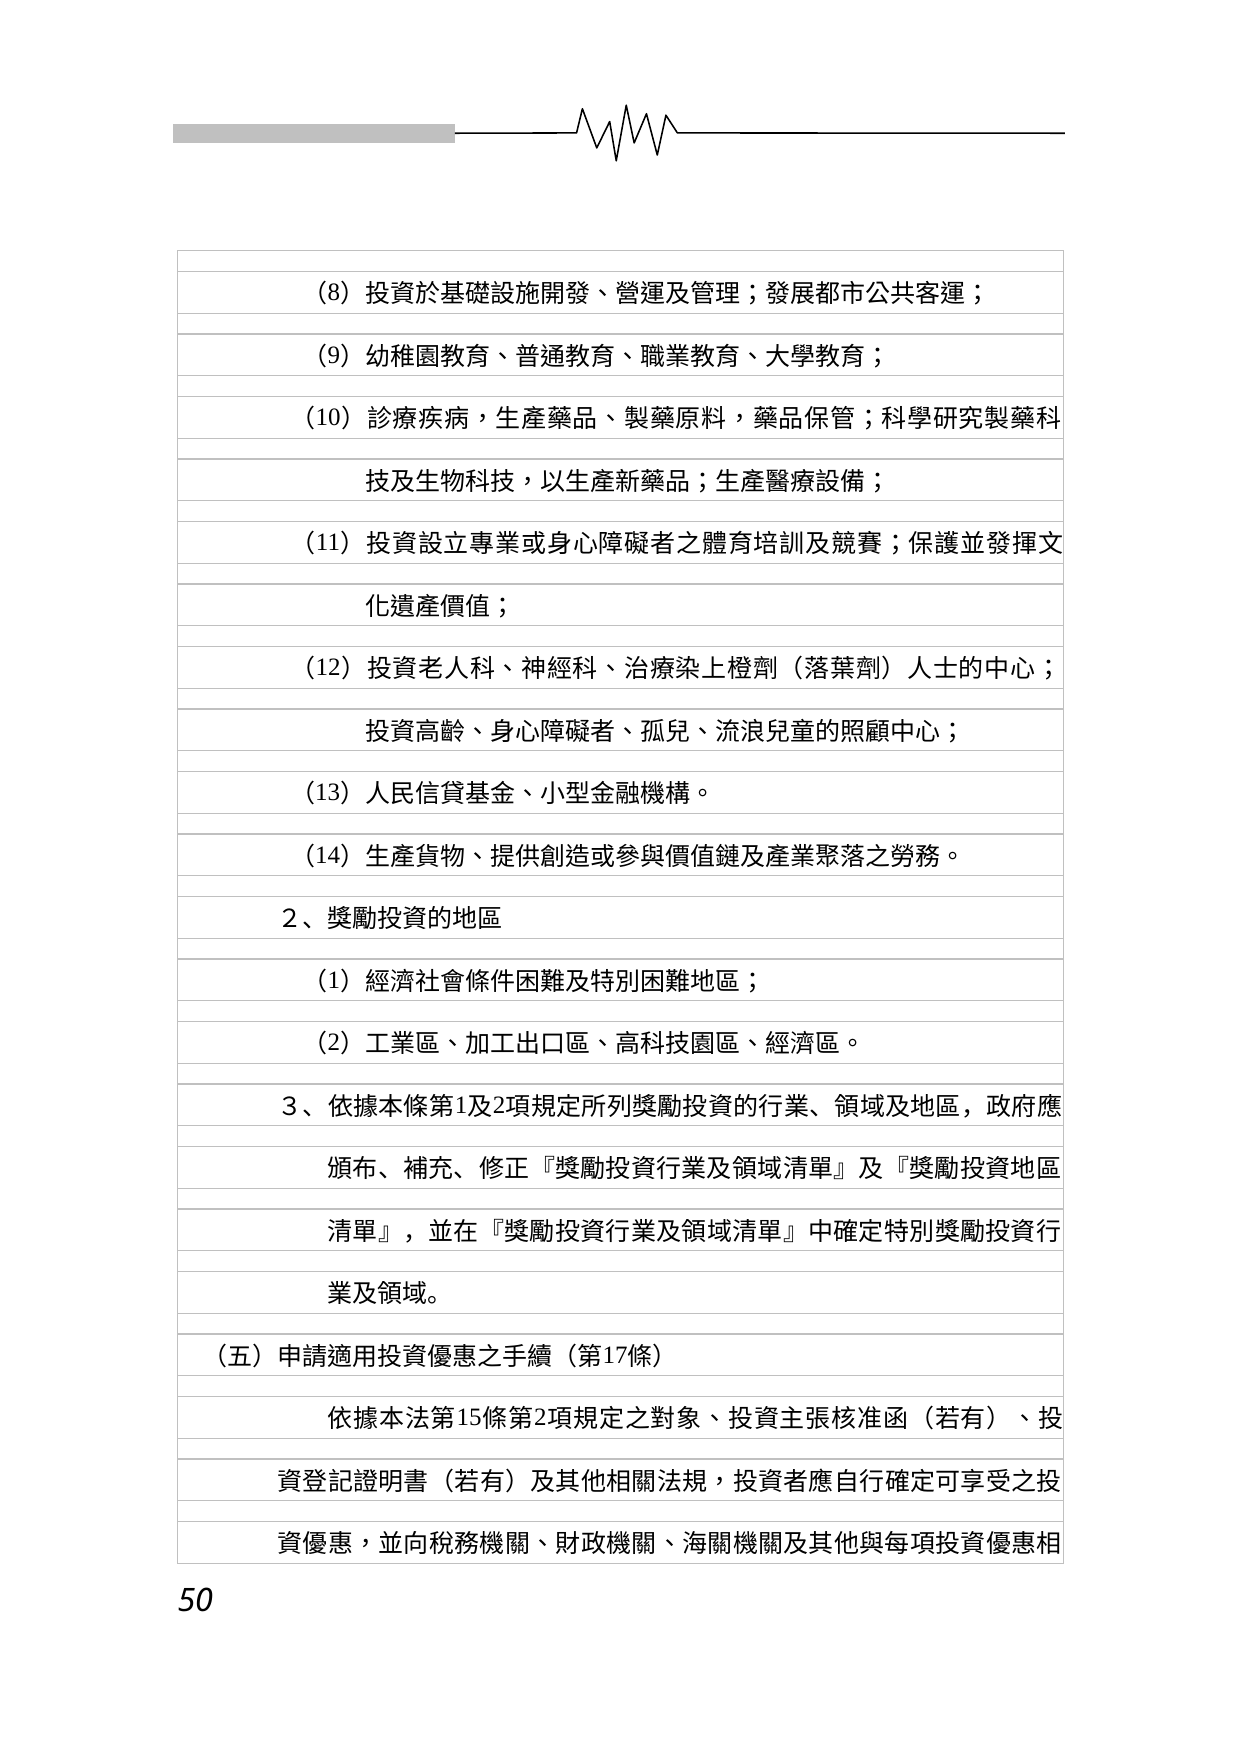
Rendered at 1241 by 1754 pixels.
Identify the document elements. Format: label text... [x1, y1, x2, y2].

text （2）工業區、加工出口區、高科技園區、經濟區。 [302, 1022, 1063, 1063]
text 資登記證明書（若有）及其他相關法規，投資者應自行確定可享受之投 [277, 1460, 1063, 1500]
text [302, 314, 1063, 333]
text 資優惠，並向稅務機關、財政機關、海關機關及其他與每項投資優惠相 [277, 1522, 1063, 1563]
text [290, 814, 1063, 833]
text [277, 1376, 1063, 1396]
text [302, 251, 1063, 271]
text 投資高齡、身心障礙者、孤兒、流浪兒童的照顧中心； [290, 710, 1063, 750]
text （10）診療疾病，生產藥品、製藥原料，藥品保管；科學研究製藥科 [290, 397, 1063, 438]
text [290, 564, 1063, 583]
text 清單』，並在『獎勵投資行業及領域清單』中確定特別獎勵投資行 [277, 1210, 1063, 1250]
text ３、依據本條第1及2項規定所列獎勵投資的行業、領域及地區，政府應 [277, 1085, 1063, 1125]
text （11）投資設立專業或身心障礙者之體育培訓及競賽；保護並發揮文 [290, 522, 1063, 563]
text （8）投資於基礎設施開發、營運及管理；發展都市公共客運； [302, 272, 1063, 313]
text [277, 1501, 1063, 1521]
text [290, 439, 1063, 458]
text 業及領域。 [277, 1272, 1063, 1313]
text [277, 876, 1063, 896]
text 技及生物科技，以生產新藥品；生產醫療設備； [290, 460, 1063, 500]
text [202, 1314, 1063, 1333]
text [290, 501, 1063, 521]
text （9）幼稚園教育、普通教育、職業教育、大學教育； [302, 335, 1063, 375]
text ２、獎勵投資的地區 [277, 897, 1063, 938]
text [290, 626, 1063, 646]
text [277, 1126, 1063, 1146]
text 化遺產價值； [290, 585, 1063, 625]
text [277, 1064, 1063, 1083]
text （13）人民信貸基金、小型金融機構。 [290, 772, 1063, 813]
text [277, 1251, 1063, 1271]
text [290, 751, 1063, 771]
text [290, 689, 1063, 708]
text [277, 1189, 1063, 1208]
text [302, 939, 1063, 958]
text 依據本法第15條第2項規定之對象、投資主張核准函（若有）、投 [277, 1397, 1063, 1438]
text [302, 1001, 1063, 1021]
text 頒布、補充、修正『獎勵投資行業及領域清單』及『獎勵投資地區 [277, 1147, 1063, 1188]
text [290, 376, 1063, 396]
text （14）生產貨物、提供創造或參與價值鏈及產業聚落之勞務。 [290, 835, 1063, 875]
text （五）申請適用投資優惠之手續（第17條） [202, 1335, 1063, 1375]
text （12）投資老人科、神經科、治療染上橙劑（落葉劑）人士的中心； [290, 647, 1063, 688]
text [277, 1439, 1063, 1458]
text （1）經濟社會條件困難及特別困難地區； [302, 960, 1063, 1000]
